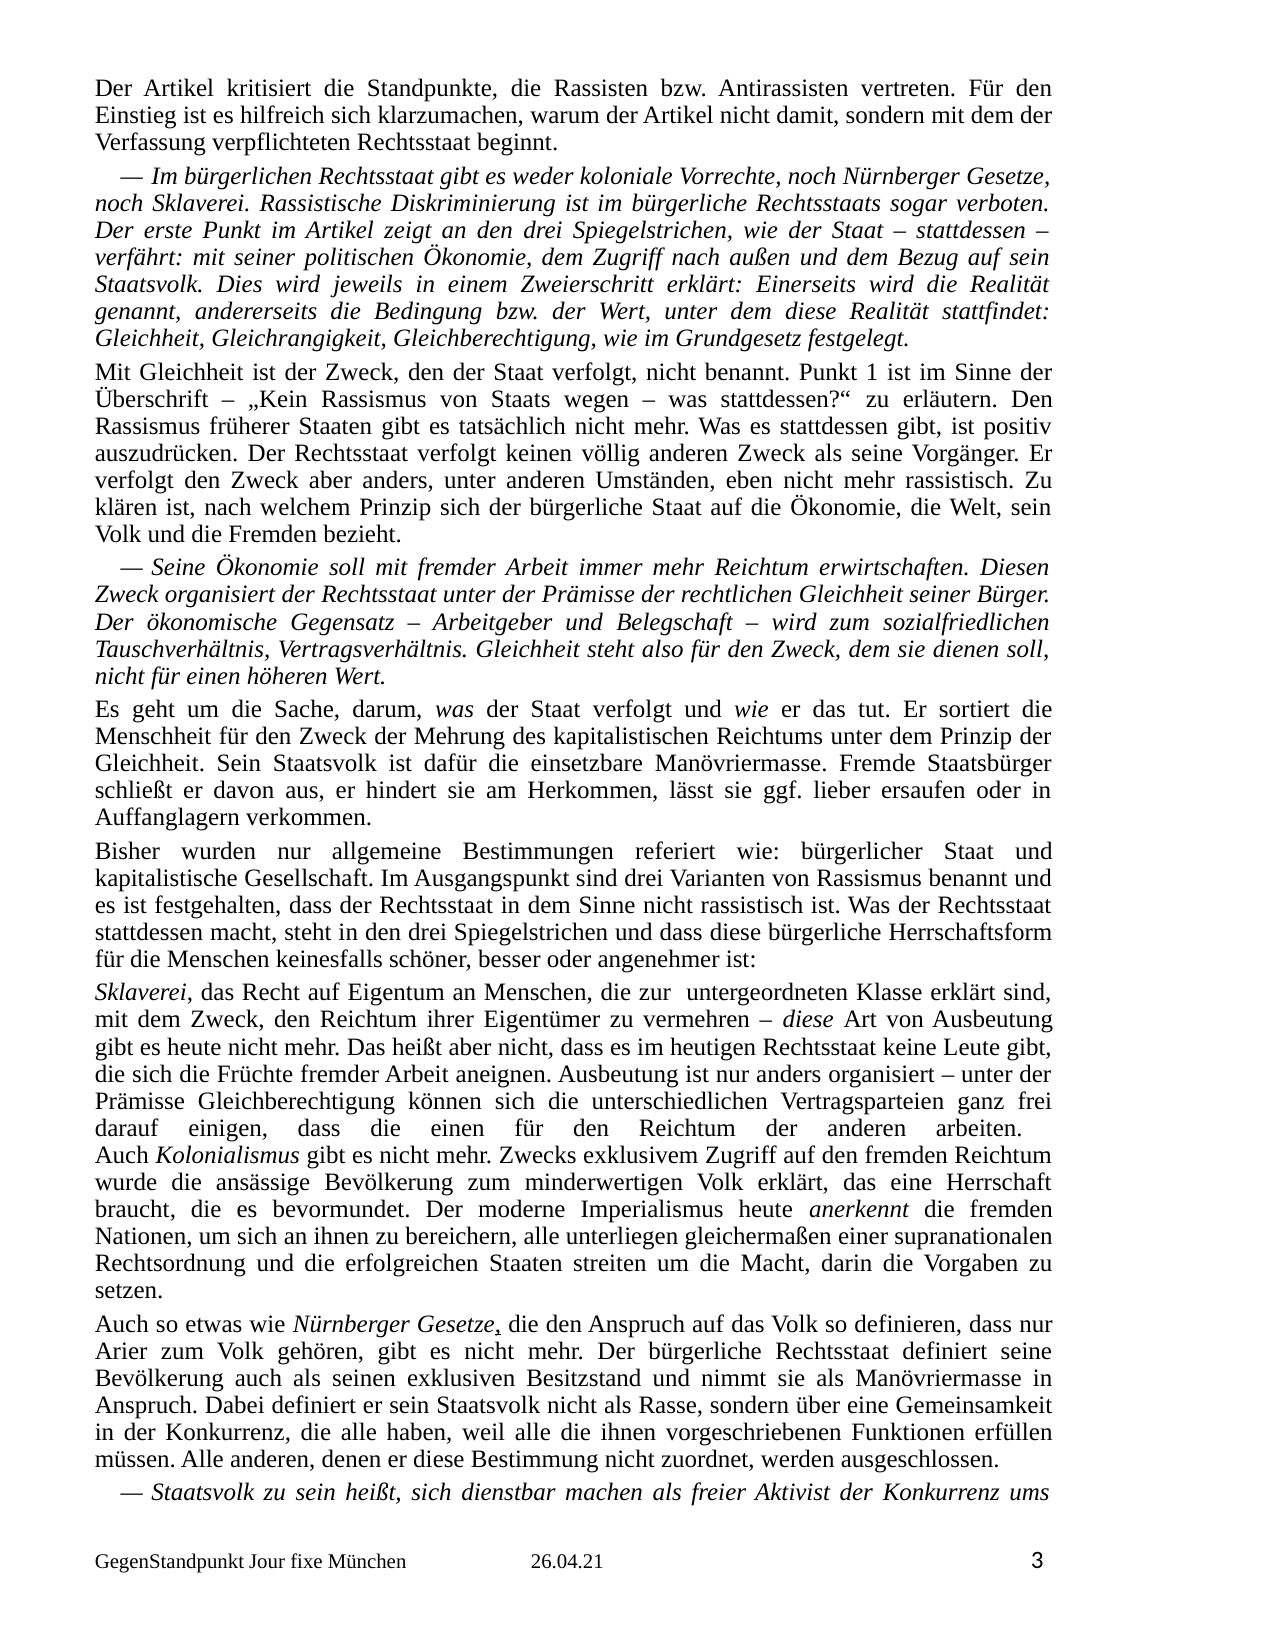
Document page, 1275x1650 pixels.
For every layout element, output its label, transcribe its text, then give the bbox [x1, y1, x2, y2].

text Auch so etwas wie Nürnberger Gesetze, die den Anspruch auf das Volk so definieren, dass nur Arier zum Volk gehören, gibt es nicht mehr. Der bürgerliche Rechtsstaat definiert seine Bevölkerung auch als seinen exklusiven Besitzstand und nimmt sie als Manövriermasse in Anspruch. Dabei definiert er sein Staatsvolk nicht als Rasse, sondern über eine Gemeinsamkeit in der Konkurrenz, die alle haben, weil alle die ihnen vorgeschriebenen Funktionen erfüllen müssen. Alle anderen, denen er diese Bestimmung nicht zuordnet, werden ausgeschlossen. [94, 1310, 1053, 1473]
text Der Artikel kritisiert die Standpunkte, die Rassisten bzw. Antirassisten vertreten. Für den Einstieg ist es hilfreich sich klarzumachen, warum der Artikel nicht damit, sondern mit dem der Verfassung verpflichteten Rechtsstaat beginnt. [94, 75, 1053, 156]
text Mit Gleichheit ist der Zweck, den der Staat verfolgt, nicht benannt. Punkt 1 ist im Sinne der Überschrift – „Kein Rassismus von Staats wegen – was stattdessen?“ zu erläutern. Den Rassismus früherer Staaten gibt es tatsächlich nicht mehr. Was es stattdessen gibt, ist positiv auszudrücken. Der Rechtsstaat verfolgt keinen völlig anderen Zweck als seine Vorgänger. Er verfolgt den Zweck aber anders, unter anderen Umständen, eben nicht mehr rassistisch. Zu klären ist, nach welchem Prinzip sich der bürgerliche Staat auf die Ökonomie, die Welt, sein Volk und die Fremden bezieht. [94, 358, 1053, 548]
text Sklaverei, das Recht auf Eigentum an Menschen, die zur untergeordneten Klasse erklärt sind, mit dem Zweck, den Reichtum ihrer Eigentümer zu vermehren – diese Art von Ausbeutung gibt es heute nicht mehr. Das heißt aber nicht, dass es im heutigen Rechtsstaat keine Leute gibt, die sich die Früchte fremder Arbeit aneignen. Ausbeutung ist nur anders organisiert – unter der Prämisse Gleichberechtigung können sich die unterschiedlichen Vertragsparteien ganz frei darauf einigen, dass die einen für den Reichtum der anderen arbeiten. Auch Kolonialismus gibt es nicht mehr. Zwecks exklusivem Zugriff auf den fremden Reichtum wurde die ansässige Bevölkerung zum minderwertigen Volk erklärt, das eine Herrschaft braucht, die es bevormundet. Der moderne Imperialismus heute anerkennt die fremden Nationen, um sich an ihnen zu bereichern, alle unterliegen gleichermaßen einer supranationalen Rechtsordnung und die erfolgreichen Staaten streiten um die Macht, darin die Vorgaben zu setzen. [94, 979, 1053, 1304]
text — Seine Ökonomie soll mit fremder Arbeit immer mehr Reichtum erwirtschaften. Diesen Zweck organisiert der Rechtsstaat unter der Prämisse der rechtlichen Gleichheit seiner Bürger. Der ökonomische Gegensatz – Arbeitgeber und Belegschaft – wird zum sozialfriedlichen Tauschverhältnis, Vertragsverhältnis. Gleichheit steht also für den Zweck, dem sie dienen soll, nicht für einen höheren Wert. [94, 554, 1053, 689]
text — Im bürgerlichen Rechtsstaat gibt es weder koloniale Vorrechte, noch Nürnberger Gesetze, noch Sklaverei. Rassistische Diskriminierung ist im bürgerliche Rechtsstaats sogar verboten. Der erste Punkt im Artikel zeigt an den drei Spiegelstrichen, wie der Staat – stattdessen – verfährt: mit seiner politischen Ökonomie, dem Zugriff nach außen und dem Bezug auf sein Staatsvolk. Dies wird jeweils in einem Zweierschritt erklärt: Einerseits wird die Realität genannt, andererseits die Bedingung bzw. der Wert, unter dem diese Realität stattfindet: Gleichheit, Gleichrangigkeit, Gleichberechtigung, wie im Grundgesetz festgelegt. [94, 162, 1053, 352]
text — Staatsvolk zu sein heißt, sich dienstbar machen als freier Aktivist der Konkurrenz ums [94, 1479, 1053, 1506]
text Bisher wurden nur allgemeine Bestimmungen referiert wie: bürgerlicher Staat und kapitalistische Gesellschaft. Im Ausgangspunkt sind drei Varianten von Rassismus benannt und es ist festgehalten, dass der Rechtsstaat in dem Sinne nicht rassistisch ist. Was der Rechtsstaat stattdessen macht, steht in den drei Spiegelstrichen und dass diese bürgerliche Herrschaftsform für die Menschen keinesfalls schöner, besser oder angenehmer ist: [94, 837, 1053, 973]
text Es geht um die Sache, darum, was der Staat verfolgt und wie er das tut. Er sortiert die Menschheit für den Zweck der Mehrung des kapitalistischen Reichtums unter dem Prinzip der Gleichheit. Sein Staatsvolk ist dafür die einsetzbare Manövriermasse. Fremde Staatsbürger schließt er davon aus, er hindert sie am Herkommen, lässt sie ggf. lieber ersaufen oder in Auffanglagern verkommen. [94, 696, 1053, 831]
